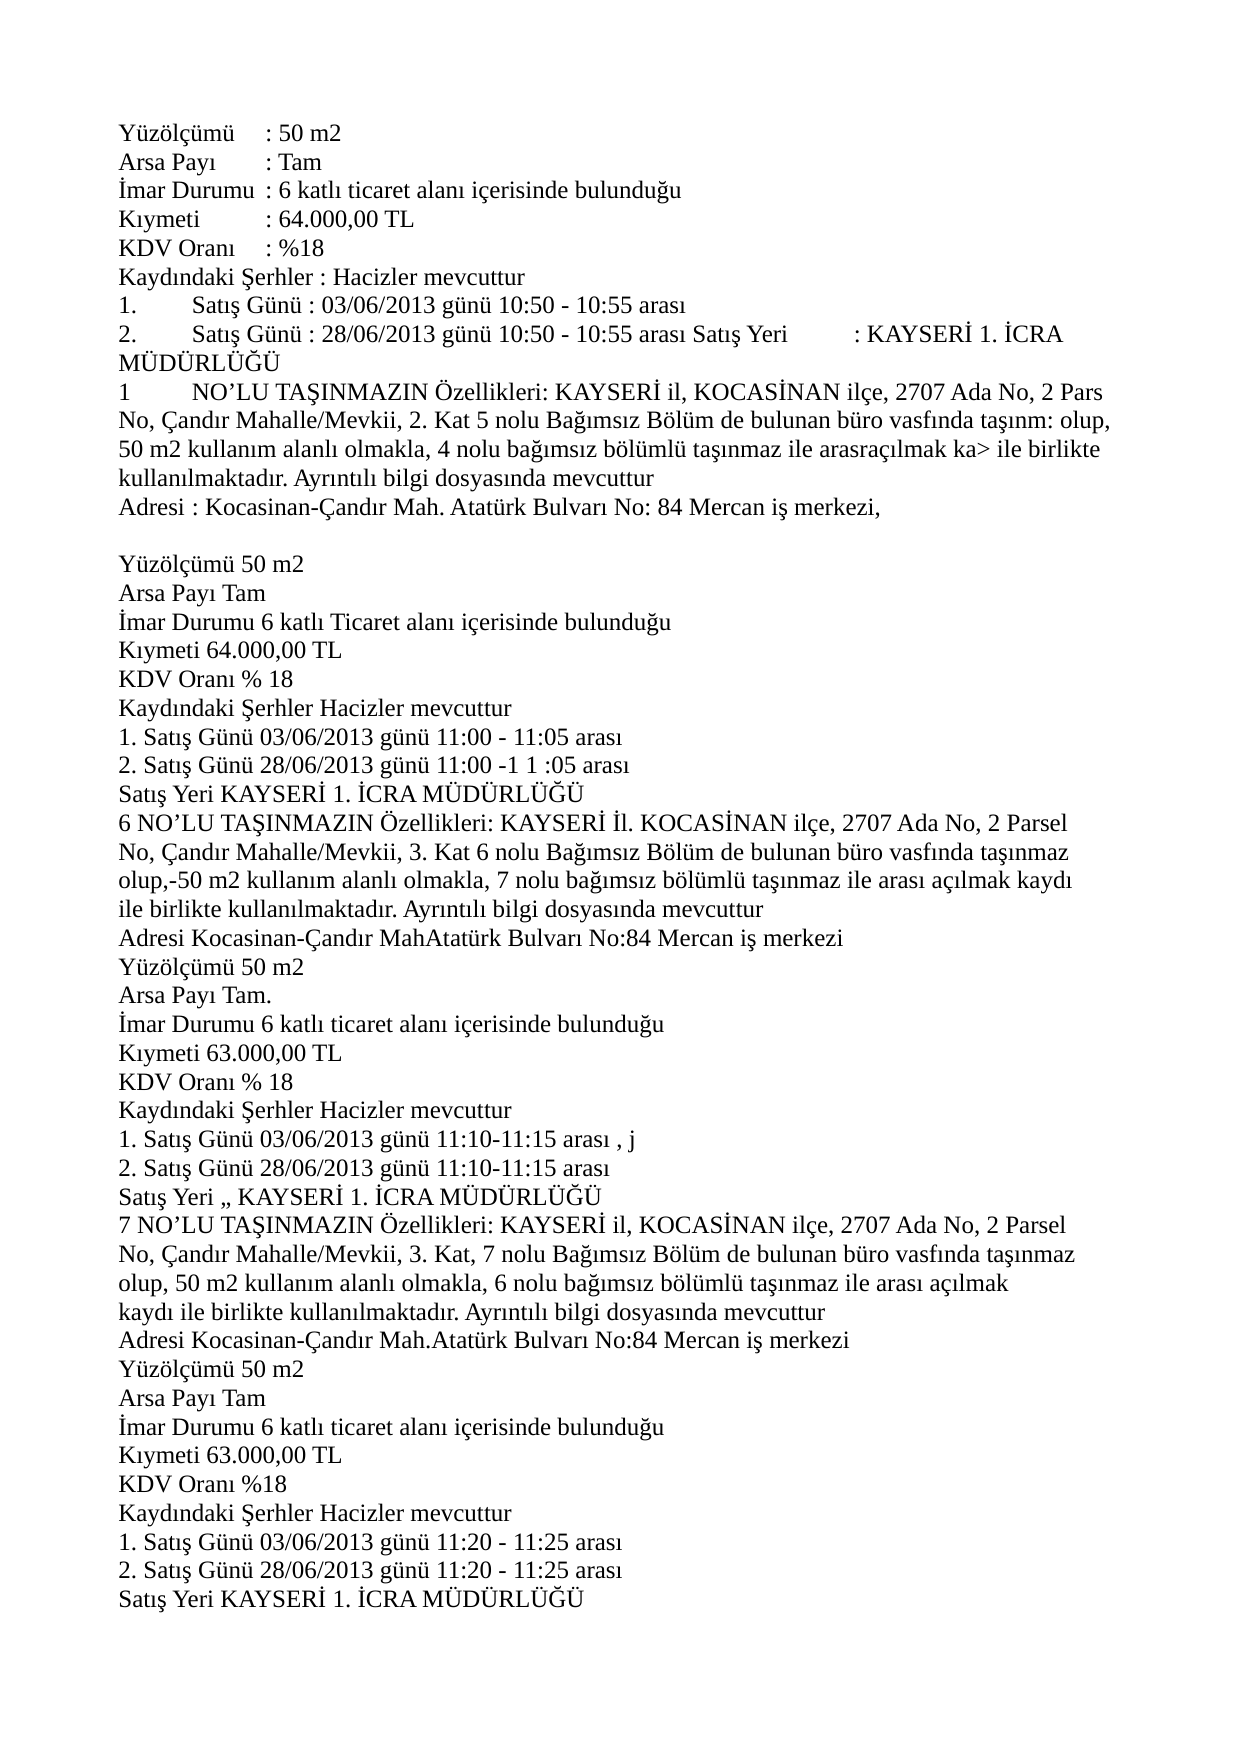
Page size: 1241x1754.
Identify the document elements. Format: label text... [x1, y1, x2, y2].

text Adresi Kocasinan-Çandır Mah.Atatürk Bulvarı No:84 Mercan iş merkezi [118, 1326, 1122, 1354]
text Arsa Payı Tam [118, 578, 1122, 607]
text KDV Oranı %18 [118, 1469, 1122, 1498]
text No, Çandır Mahalle/Mevkii, 3. Kat 6 nolu Bağımsız Bölüm de bulunan büro vasfında taşınmaz [118, 837, 1122, 866]
text Kaydındaki Şerhler Hacizler mevcuttur [118, 693, 1122, 722]
text 1. Satış Günü 03/06/2013 günü 11:20 - 11:25 arası [118, 1527, 1122, 1556]
text olup, 50 m2 kullanım alanlı olmakla, 6 nolu bağımsız bölümlü taşınmaz ile arası açılmak [118, 1268, 1122, 1297]
text KDV Oranı % 18 [118, 1067, 1122, 1096]
text 1. Satış Günü : 03/06/2013 günü 10:50 - 10:55 arası [118, 291, 1122, 319]
text 6 NO’LU TAŞINMAZIN Özellikleri: KAYSERİ İl. KOCASİNAN ilçe, 2707 Ada No, 2 Parsel [118, 808, 1122, 837]
text İmar Durumu 6 katlı ticaret alanı içerisinde bulunduğu [118, 1009, 1122, 1038]
text No, Çandır Mahalle/Mevkii, 3. Kat, 7 nolu Bağımsız Bölüm de bulunan büro vasfında taşınmaz [118, 1239, 1122, 1268]
text 1. Satış Günü 03/06/2013 günü 11:00 - 11:05 arası [118, 722, 1122, 751]
text Yüzölçümü : 50 m2 [118, 118, 1122, 147]
text Adresi : Kocasinan-Çandır Mah. Atatürk Bulvarı No: 84 Mercan iş merkezi, [118, 492, 1122, 521]
text Kaydındaki Şerhler Hacizler mevcuttur [118, 1498, 1122, 1527]
text Arsa Payı : Tam [118, 147, 1122, 176]
text Kıymeti 63.000,00 TL [118, 1441, 1122, 1469]
text Arsa Payı Tam. [118, 981, 1122, 1009]
text 2. Satış Günü 28/06/2013 günü 11:00 -1 1 :05 arası [118, 751, 1122, 779]
text İmar Durumu 6 katlı Ticaret alanı içerisinde bulunduğu [118, 607, 1122, 636]
text ile birlikte kullanılmaktadır. Ayrıntılı bilgi dosyasında mevcuttur [118, 894, 1122, 923]
text Yüzölçümü 50 m2 [118, 549, 1122, 578]
text KDV Oranı : %18 [118, 233, 1122, 262]
text İmar Durumu 6 katlı ticaret alanı içerisinde bulunduğu [118, 1412, 1122, 1441]
text Yüzölçümü 50 m2 [118, 1354, 1122, 1383]
text Satış Yeri „ KAYSERİ 1. İCRA MÜDÜRLÜĞÜ [118, 1182, 1122, 1211]
text Satış Yeri KAYSERİ 1. İCRA MÜDÜRLÜĞÜ [118, 1584, 1122, 1613]
text 2. Satış Günü 28/06/2013 günü 11:20 - 11:25 arası [118, 1556, 1122, 1584]
text Kaydındaki Şerhler Hacizler mevcuttur [118, 1096, 1122, 1124]
text 2. Satış Günü 28/06/2013 günü 11:10-11:15 arası [118, 1153, 1122, 1182]
text Kaydındaki Şerhler : Hacizler mevcuttur [118, 262, 1122, 291]
text KDV Oranı % 18 [118, 664, 1122, 693]
text Satış Yeri KAYSERİ 1. İCRA MÜDÜRLÜĞÜ [118, 779, 1122, 808]
text 1 NO’LU TAŞINMAZIN Özellikleri: KAYSERİ il, KOCASİNAN ilçe, 2707 Ada No, 2 Pars No, Çandır Mahalle/Mevkii, 2. Kat 5 nolu Bağımsız Bölüm de bulunan büro vasfında taşınm: olup, 50 m2 kullanım alanlı olmakla, 4 nolu bağımsız bölümlü taşınmaz ile arasraçılmak ka> ile birlikte kullanılmaktadır. Ayrıntılı bilgi dosyasında mevcuttur [118, 377, 1122, 492]
text Yüzölçümü 50 m2 [118, 952, 1122, 981]
text Adresi Kocasinan-Çandır MahAtatürk Bulvarı No:84 Mercan iş merkezi [118, 923, 1122, 952]
text İmar Durumu : 6 katlı ticaret alanı içerisinde bulunduğu [118, 176, 1122, 204]
text Kıymeti : 64.000,00 TL [118, 204, 1122, 233]
text Kıymeti 64.000,00 TL [118, 636, 1122, 664]
text Kıymeti 63.000,00 TL [118, 1038, 1122, 1067]
text 2. Satış Günü : 28/06/2013 günü 10:50 - 10:55 arası Satış Yeri : KAYSERİ 1. İCRA MÜDÜRLÜĞÜ [118, 319, 1122, 377]
text Arsa Payı Tam [118, 1383, 1122, 1412]
text 1. Satış Günü 03/06/2013 günü 11:10-11:15 arası , j [118, 1124, 1122, 1153]
text olup,-50 m2 kullanım alanlı olmakla, 7 nolu bağımsız bölümlü taşınmaz ile arası açılmak kaydı [118, 866, 1122, 894]
text kaydı ile birlikte kullanılmaktadır. Ayrıntılı bilgi dosyasında mevcuttur [118, 1297, 1122, 1326]
text 7 NO’LU TAŞINMAZIN Özellikleri: KAYSERİ il, KOCASİNAN ilçe, 2707 Ada No, 2 Parsel [118, 1211, 1122, 1239]
